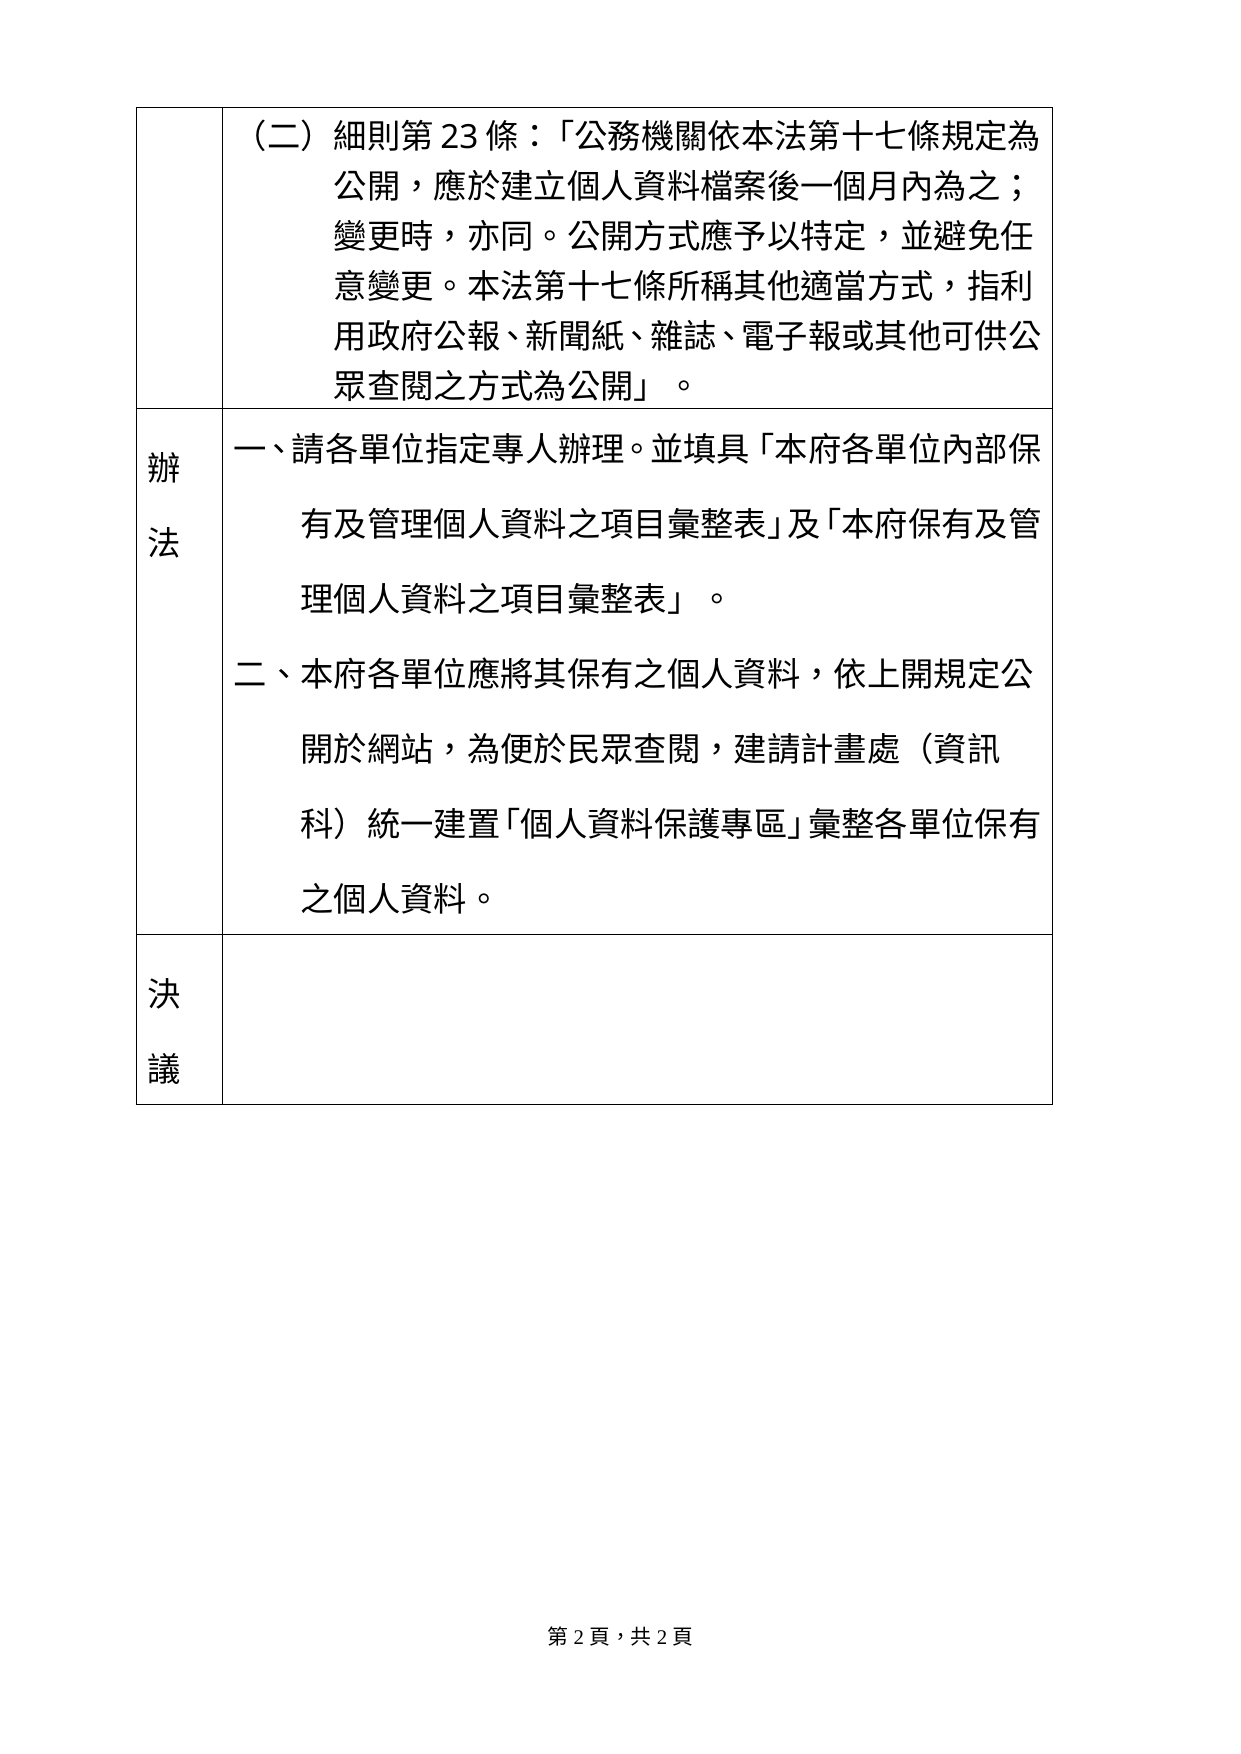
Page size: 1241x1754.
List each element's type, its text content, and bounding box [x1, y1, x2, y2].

table_cell （二）細則第23條：「公務機關依本法第十七條規定為公開，應於建立個人資料檔案後一個月內為之；變更時，亦同。公開方式應予以特定，並避免任意變更。本法第十七條所稱其他適當方式，指利用政府公報、新聞紙、雜誌、電子報或其他可供公眾查閱之方式為公開」。 [223, 108, 1052, 408]
table_cell [223, 935, 1052, 1104]
table_cell 決議 [137, 935, 222, 1104]
table_cell 一、請各單位指定專人辦理。並填具「本府各單位內部保有及管理個人資料之項目彙整表」及「本府保有及管理個人資料之項目彙整表」。 二、本府各單位應將其保有之個人資料，依上開規定公開於網站，為便於民眾查閱，建請計畫處（資訊科）統一建置「個人資料保護專區」彙整各單位保有之個人資料。 [223, 409, 1052, 934]
table_cell [137, 108, 222, 408]
table_cell 辦法 [137, 409, 222, 934]
